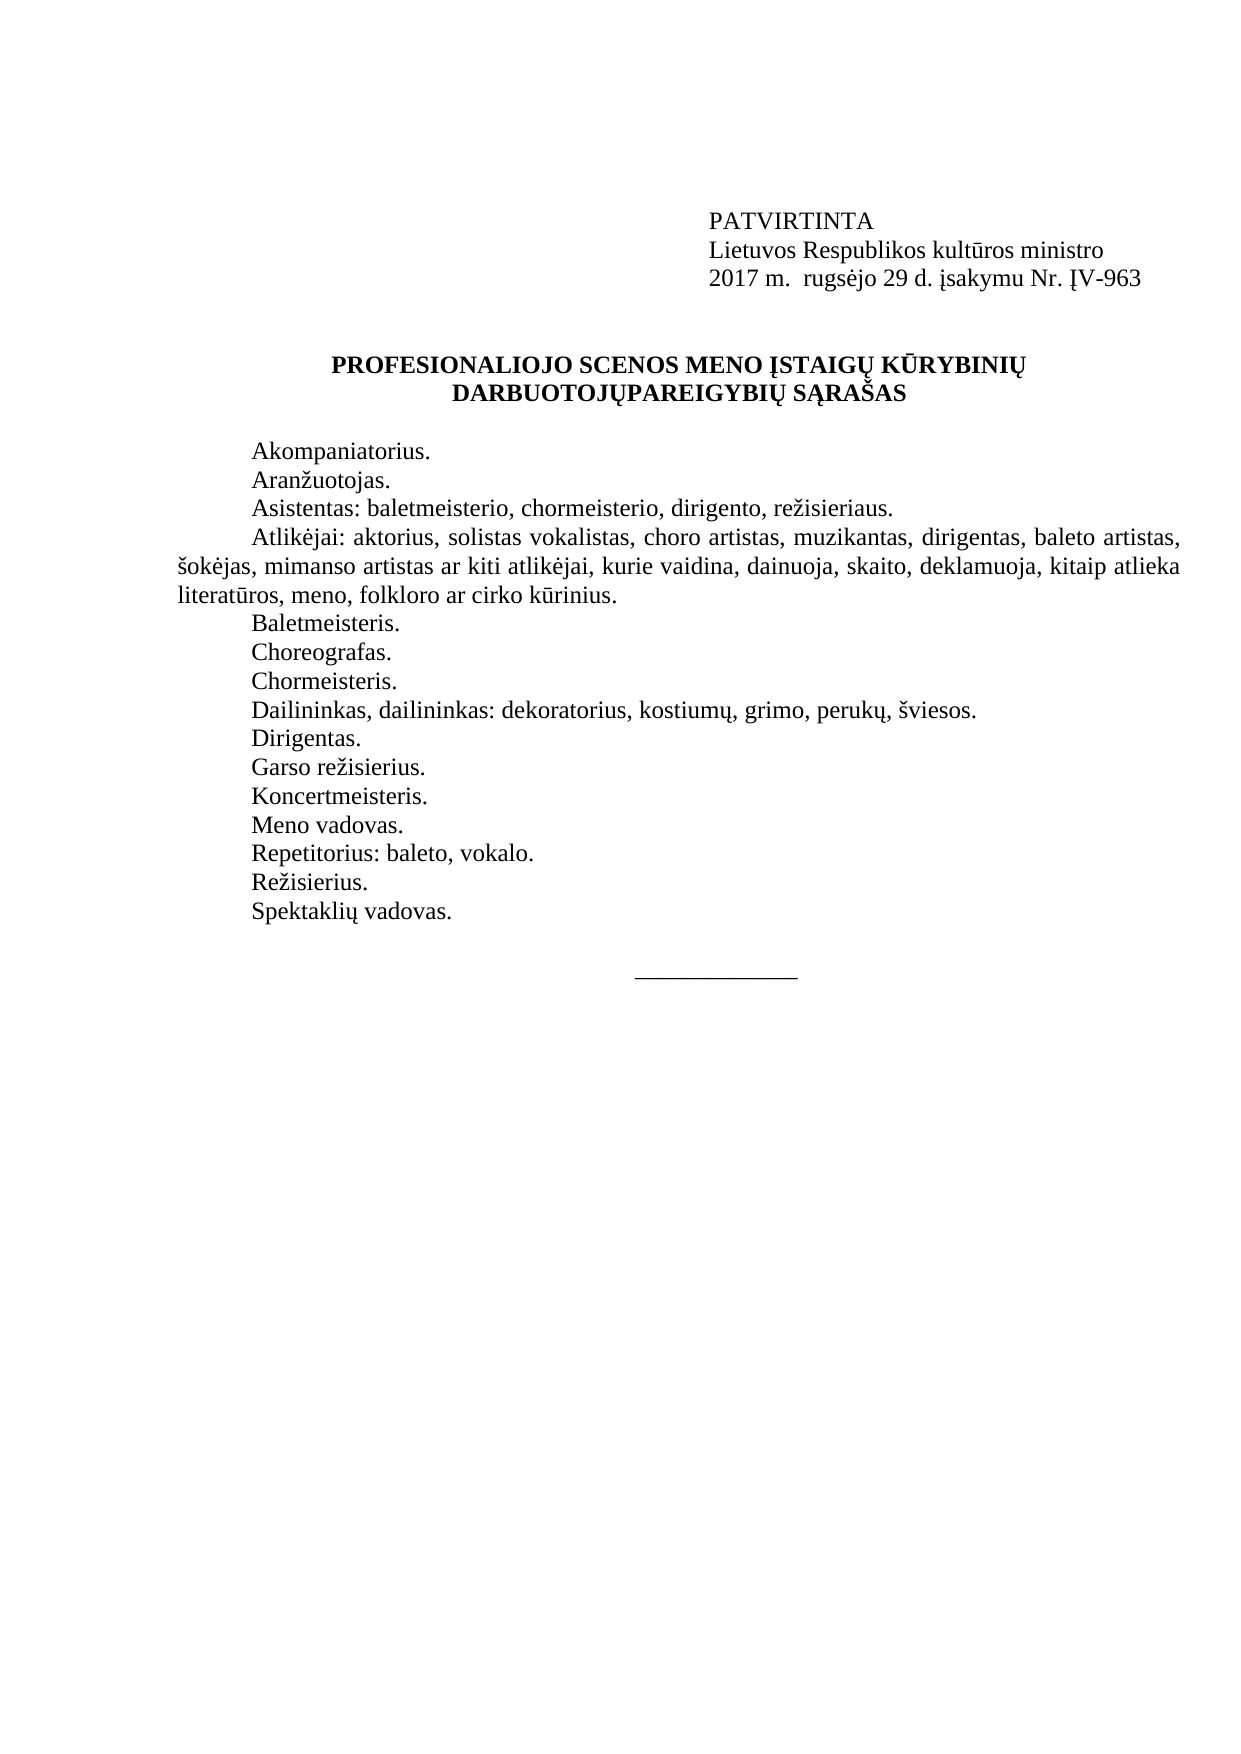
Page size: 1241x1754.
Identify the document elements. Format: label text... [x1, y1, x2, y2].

text Meno vadovas. [177, 810, 1181, 838]
text Dirigentas. [177, 723, 1181, 752]
text Akompaniatorius. [177, 436, 1181, 465]
text Choreografas. [177, 637, 1181, 666]
text Dailininkas, dailininkas: dekoratorius, kostiumų, grimo, perukų, šviesos. [177, 695, 1181, 723]
text 2017 m. rugsėjo 29 d. įsakymu Nr. ĮV-963 [177, 263, 1181, 292]
text Spektaklių vadovas. [177, 896, 1181, 925]
text Atlikėjai: aktorius, solistas vokalistas, choro artistas, muzikantas, dirigentas, baleto artistas, šokėjas, mimanso artistas ar kiti atlikėjai, kurie vaidina, dainuoja, skaito, deklamuoja, kitaip atlieka literatūros, meno, folkloro ar cirko kūrinius. [177, 522, 1181, 608]
text Režisierius. [177, 867, 1181, 896]
text Chormeisteris. [177, 666, 1181, 695]
text _____________ [177, 953, 1181, 982]
text Profesionaliojo scenos meno įstaigų kūrybinių darbuotojųPAREIGYBIŲ SĄRAŠAS [177, 350, 1181, 407]
text PATVIRTINTA [177, 206, 1181, 235]
text Lietuvos Respublikos kultūros ministro [177, 235, 1181, 263]
text Asistentas: baletmeisterio, chormeisterio, dirigento, režisieriaus. [177, 493, 1181, 522]
text Garso režisierius. [177, 752, 1181, 781]
text Aranžuotojas. [177, 465, 1181, 493]
text Repetitorius: baleto, vokalo. [177, 838, 1181, 867]
text Baletmeisteris. [177, 608, 1181, 637]
text Koncertmeisteris. [177, 781, 1181, 810]
